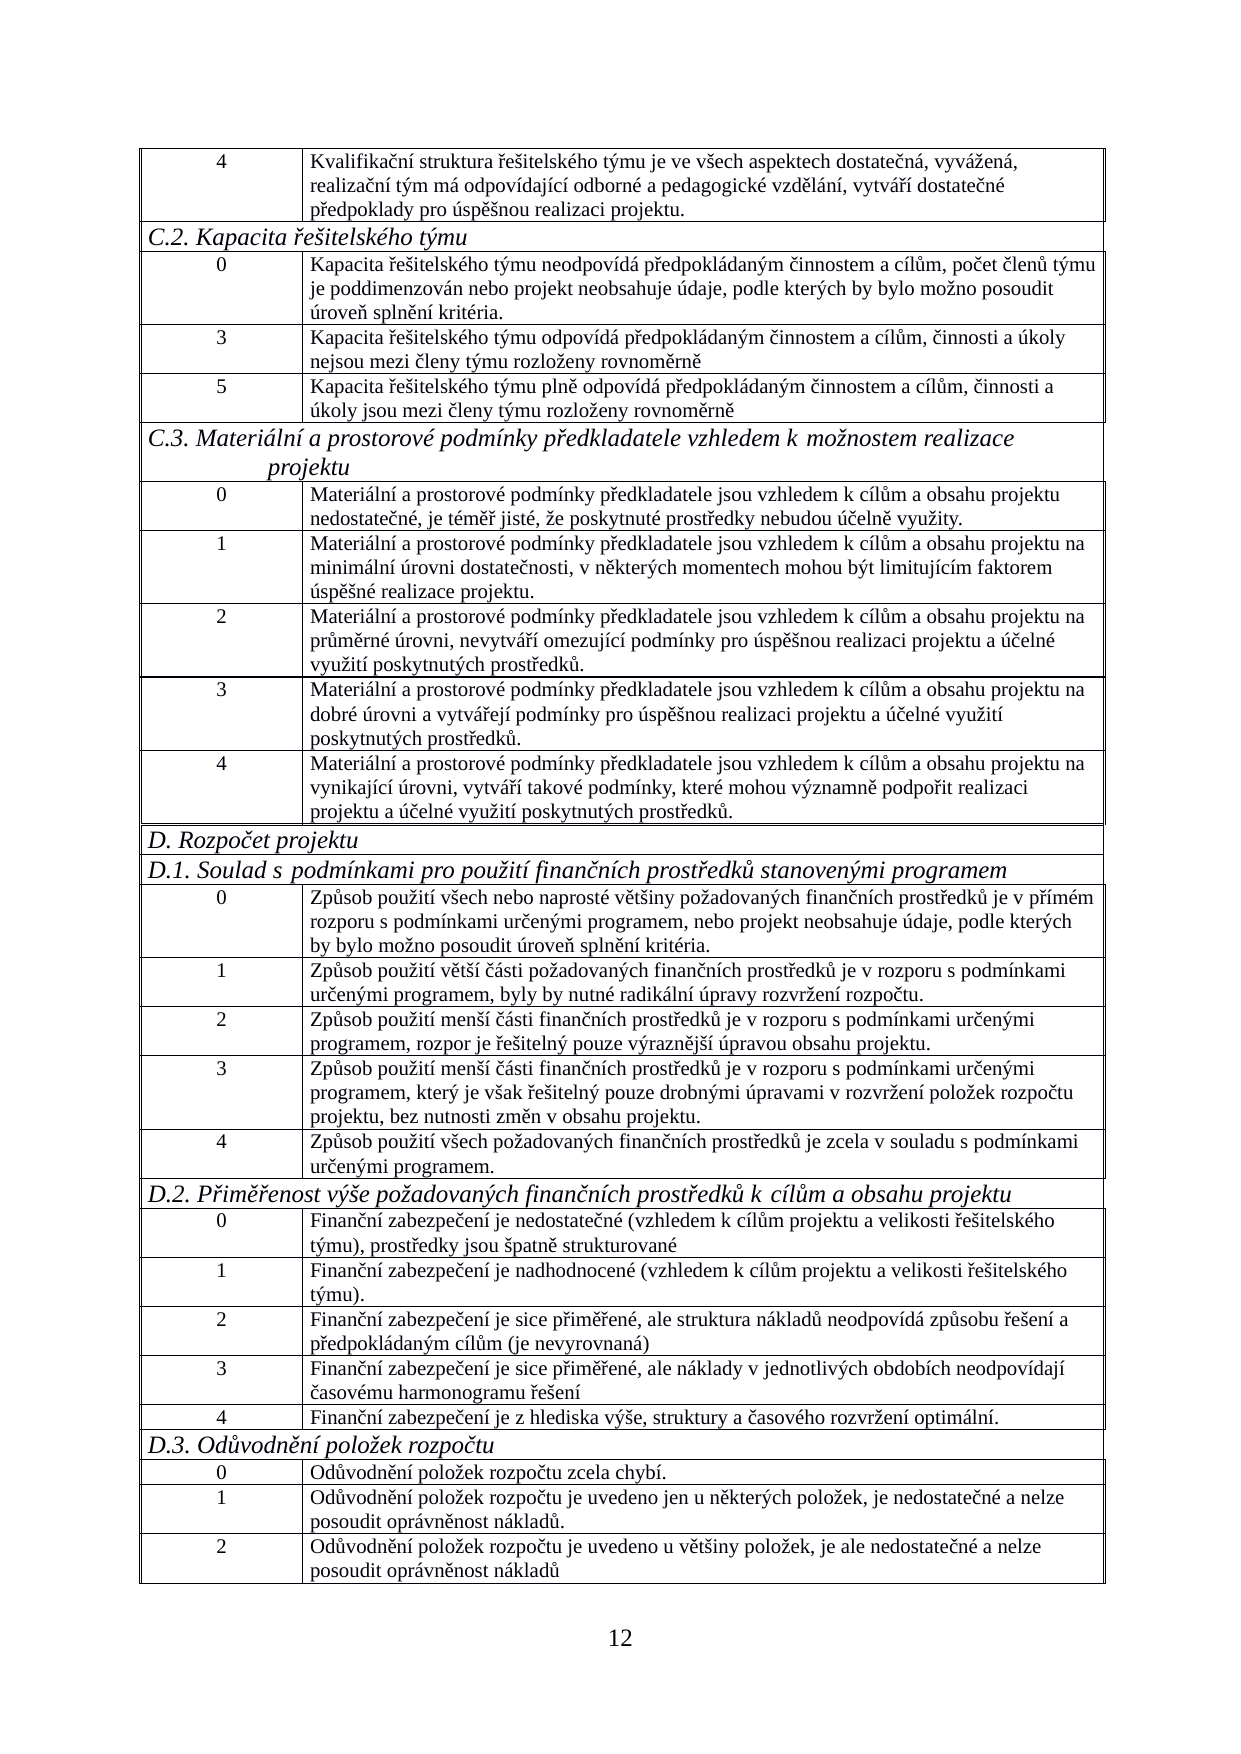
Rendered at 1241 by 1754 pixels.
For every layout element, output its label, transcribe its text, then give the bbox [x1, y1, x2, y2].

table_cell D.1. Soulad s podmínkami pro použití finančních prostředků stanovenými programem [142, 855, 1103, 884]
table_cell 3 [142, 1356, 302, 1404]
table_cell 0 [142, 1460, 302, 1484]
table_cell Materiální a prostorové podmínky předkladatele jsou vzhledem k cílům a obsahu projektu nedostatečné, je téměř jisté, že poskytnuté prostředky nebudou účelně využity. [303, 482, 1103, 530]
table_cell 1 [142, 958, 302, 1006]
table_cell Odůvodnění položek rozpočtu zcela chybí. [303, 1460, 1103, 1484]
table_cell 5 [142, 374, 302, 422]
table_cell Materiální a prostorové podmínky předkladatele jsou vzhledem k cílům a obsahu projektu na průměrné úrovni, nevytváří omezující podmínky pro úspěšnou realizaci projektu a účelné využití poskytnutých prostředků. [303, 604, 1103, 676]
table_cell 0 [142, 1209, 302, 1257]
table_cell Materiální a prostorové podmínky předkladatele jsou vzhledem k cílům a obsahu projektu na dobré úrovni a vytvářejí podmínky pro úspěšnou realizaci projektu a účelné využití poskytnutých prostředků. [303, 678, 1103, 749]
table_cell C.2. Kapacita řešitelského týmu [142, 222, 1103, 251]
table_cell D.2. Přiměřenost výše požadovaných finančních prostředků k cílům a obsahu projektu [142, 1179, 1103, 1207]
table_cell 4 [142, 1130, 302, 1178]
table_cell Kapacita řešitelského týmu neodpovídá předpokládaným činnostem a cílům, počet členů týmu je poddimenzován nebo projekt neobsahuje údaje, podle kterých by bylo možno posoudit úroveň splnění kritéria. [303, 252, 1103, 324]
table_cell Kvalifikační struktura řešitelského týmu je ve všech aspektech dostatečná, vyvážená, realizační tým má odpovídající odborné a pedagogické vzdělání, vytváří dostatečné předpoklady pro úspěšnou realizaci projektu. [303, 149, 1103, 221]
table_cell 4 [142, 751, 302, 823]
table_cell Kapacita řešitelského týmu odpovídá předpokládaným činnostem a cílům, činnosti a úkoly nejsou mezi členy týmu rozloženy rovnoměrně [303, 325, 1103, 373]
table_cell Způsob použití všech požadovaných finančních prostředků je zcela v souladu s podmínkami určenými programem. [303, 1130, 1103, 1178]
table_cell D.3. Odůvodnění položek rozpočtu [142, 1430, 1103, 1459]
table_cell Kapacita řešitelského týmu plně odpovídá předpokládaným činnostem a cílům, činnosti a úkoly jsou mezi členy týmu rozloženy rovnoměrně [303, 374, 1103, 422]
table_cell Finanční zabezpečení je nadhodnocené (vzhledem k cílům projektu a velikosti řešitelského týmu). [303, 1258, 1103, 1306]
table_cell 1 [142, 531, 302, 603]
table_cell 1 [142, 1485, 302, 1533]
table_cell Způsob použití menší části finančních prostředků je v rozporu s podmínkami určenými programem, který je však řešitelný pouze drobnými úpravami v rozvržení položek rozpočtu projektu, bez nutnosti změn v obsahu projektu. [303, 1056, 1103, 1128]
table_cell 3 [142, 325, 302, 373]
table_cell Materiální a prostorové podmínky předkladatele jsou vzhledem k cílům a obsahu projektu na vynikající úrovni, vytváří takové podmínky, které mohou významně podpořit realizaci projektu a účelné využití poskytnutých prostředků. [303, 751, 1103, 823]
table_cell 0 [142, 482, 302, 530]
table_cell Materiální a prostorové podmínky předkladatele jsou vzhledem k cílům a obsahu projektu na minimální úrovni dostatečnosti, v některých momentech mohou být limitujícím faktorem úspěšné realizace projektu. [303, 531, 1103, 603]
table_cell 4 [142, 1405, 302, 1429]
table_cell 3 [142, 1056, 302, 1128]
table_cell Finanční zabezpečení je z hlediska výše, struktury a časového rozvržení optimální. [303, 1405, 1103, 1429]
table_cell Odůvodnění položek rozpočtu je uvedeno jen u některých položek, je nedostatečné a nelze posoudit oprávněnost nákladů. [303, 1485, 1103, 1533]
table_cell D. Rozpočet projektu [142, 826, 1103, 854]
table_cell Finanční zabezpečení je sice přiměřené, ale náklady v jednotlivých obdobích neodpovídají časovému harmonogramu řešení [303, 1356, 1103, 1404]
table_cell 2 [142, 604, 302, 676]
table_cell Finanční zabezpečení je sice přiměřené, ale struktura nákladů neodpovídá způsobu řešení a předpokládaným cílům (je nevyrovnaná) [303, 1307, 1103, 1355]
table_cell C.3. Materiální a prostorové podmínky předkladatele vzhledem k možnostem realizace projektu [142, 423, 1103, 481]
table_cell 1 [142, 1258, 302, 1306]
table_cell 4 [142, 149, 302, 221]
table_cell 2 [142, 1007, 302, 1055]
table_cell 0 [142, 885, 302, 957]
table_cell 2 [142, 1307, 302, 1355]
table_cell Odůvodnění položek rozpočtu je uvedeno u většiny položek, je ale nedostatečné a nelze posoudit oprávněnost nákladů [303, 1534, 1103, 1582]
table_cell 3 [142, 678, 302, 749]
table_cell Způsob použití menší části finančních prostředků je v rozporu s podmínkami určenými programem, rozpor je řešitelný pouze výraznější úpravou obsahu projektu. [303, 1007, 1103, 1055]
table_cell 0 [142, 252, 302, 324]
table_cell Finanční zabezpečení je nedostatečné (vzhledem k cílům projektu a velikosti řešitelského týmu), prostředky jsou špatně strukturované [303, 1209, 1103, 1257]
table_cell Způsob použití větší části požadovaných finančních prostředků je v rozporu s podmínkami určenými programem, byly by nutné radikální úpravy rozvržení rozpočtu. [303, 958, 1103, 1006]
table_cell 2 [142, 1534, 302, 1582]
table_cell Způsob použití všech nebo naprosté většiny požadovaných finančních prostředků je v přímém rozporu s podmínkami určenými programem, nebo projekt neobsahuje údaje, podle kterých by bylo možno posoudit úroveň splnění kritéria. [303, 885, 1103, 957]
